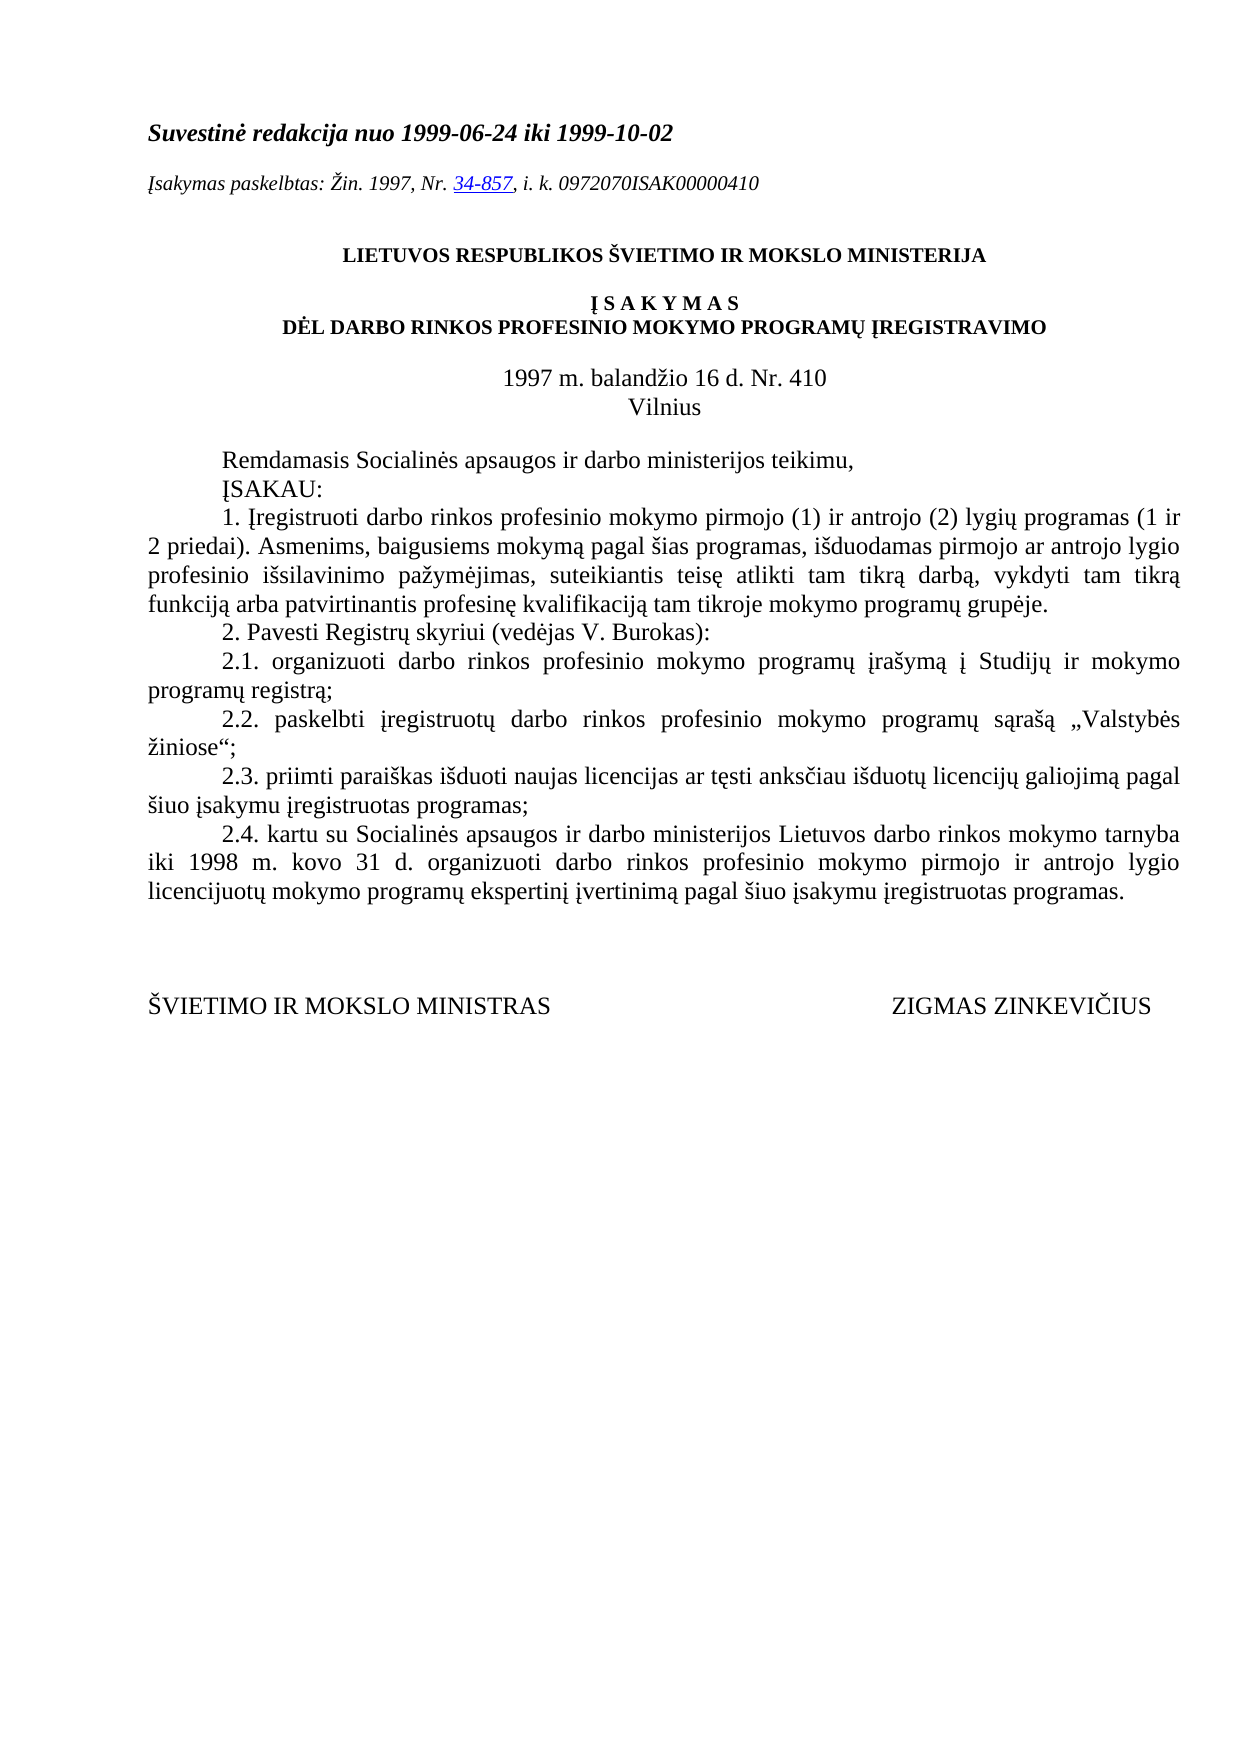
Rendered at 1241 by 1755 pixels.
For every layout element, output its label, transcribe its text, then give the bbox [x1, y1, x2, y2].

text 2.1. organizuoti darbo rinkos profesinio mokymo programų įrašymą į Studijų ir mokymo programų registrą; [148, 646, 1181, 704]
text 1. Įregistruoti darbo rinkos profesinio mokymo pirmojo (1) ir antrojo (2) lygių programas (1 ir 2 priedai). Asmenims, baigusiems mokymą pagal šias programas, išduodamas pirmojo ar antrojo lygio profesinio išsilavinimo pažymėjimas, suteikiantis teisę atlikti tam tikrą darbą, vykdyti tam tikrą funkciją arba patvirtinantis profesinę kvalifikaciją tam tikroje mokymo programų grupėje. [148, 502, 1181, 617]
text 2.3. priimti paraiškas išduoti naujas licencijas ar tęsti anksčiau išduotų licencijų galiojimą pagal šiuo įsakymu įregistruotas programas; [148, 761, 1181, 819]
text ŠVIETIMO IR MOKSLO MINISTRAS ZIGMAS ZINKEVIČIUS [148, 991, 1181, 1020]
text ĮSAKAU: [148, 474, 1181, 502]
text LIETUVOS RESPUBLIKOS ŠVIETIMO IR MOKSLO MINISTERIJA [148, 243, 1181, 267]
text 2.4. kartu su Socialinės apsaugos ir darbo ministerijos Lietuvos darbo rinkos mokymo tarnyba iki 1998 m. kovo 31 d. organizuoti darbo rinkos profesinio mokymo pirmojo ir antrojo lygio licencijuotų mokymo programų ekspertinį įvertinimą pagal šiuo įsakymu įregistruotas programas. [148, 819, 1181, 905]
text Remdamasis Socialinės apsaugos ir darbo ministerijos teikimu, [148, 445, 1181, 474]
text Vilnius [148, 392, 1181, 421]
text 2.2. paskelbti įregistruotų darbo rinkos profesinio mokymo programų sąrašą „Valstybės žiniose“; [148, 704, 1181, 761]
text DĖL DARBO RINKOS PROFESINIO MOKYMO PROGRAMŲ ĮREGISTRAVIMO [148, 315, 1181, 339]
text 1997 m. balandžio 16 d. Nr. 410 [148, 363, 1181, 392]
text Į S A K Y M A S [148, 291, 1181, 315]
text Suvestinė redakcija nuo 1999-06-24 iki 1999-10-02 [148, 118, 1181, 147]
text Įsakymas paskelbtas: Žin. 1997, Nr. 34-857, i. k. 0972070ISAK00000410 [148, 171, 1181, 195]
text 2. Pavesti Registrų skyriui (vedėjas V. Burokas): [148, 617, 1181, 646]
